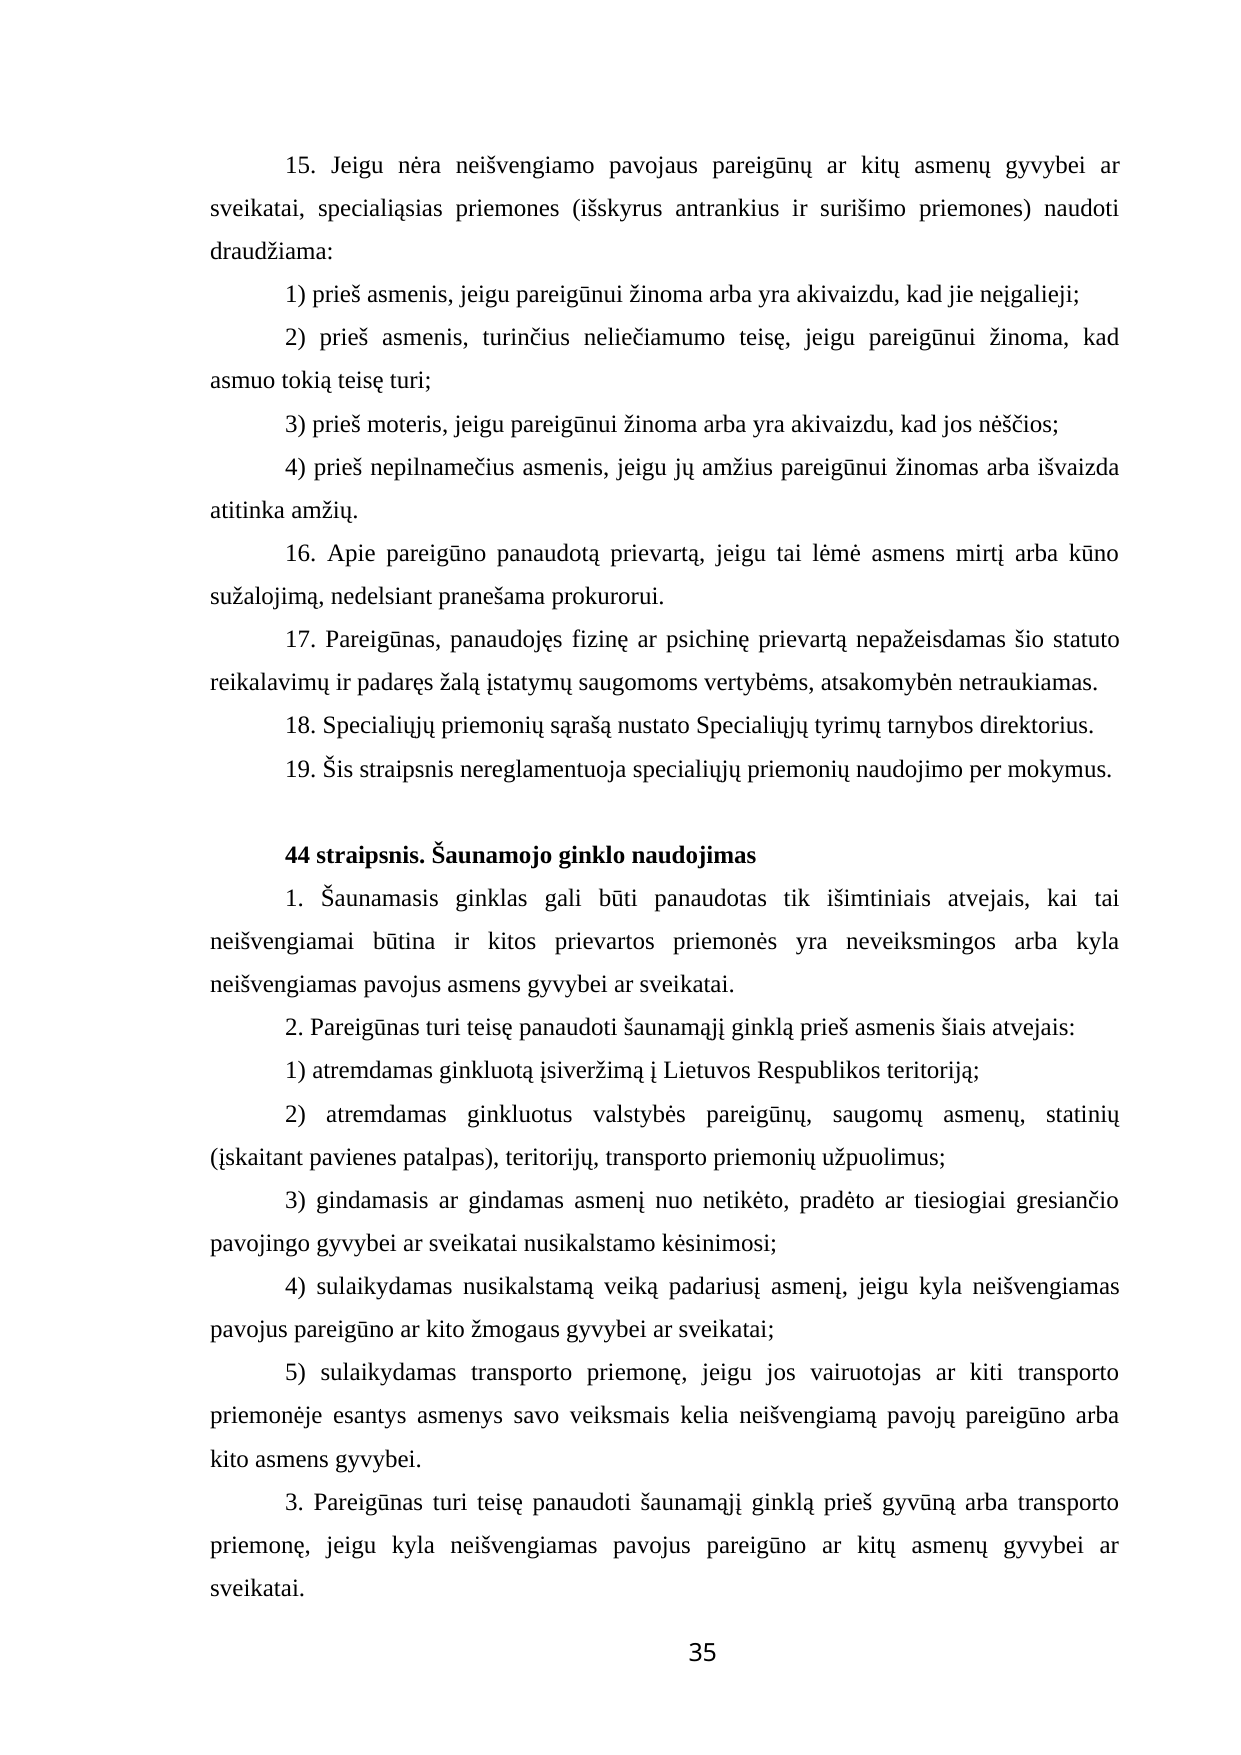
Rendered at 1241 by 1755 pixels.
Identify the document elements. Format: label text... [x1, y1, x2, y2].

text 4) sulaikydamas nusikalstamą veiką padariusį asmenį, jeigu kyla neišvengiamas pavojus pareigūno ar kito žmogaus gyvybei ar sveikatai; [210, 1271, 1120, 1343]
text 17. Pareigūnas, panaudojęs fizinę ar psichinę prievartą nepažeisdamas šio statuto reikalavimų ir padaręs žalą įstatymų saugomoms vertybėms, atsakomybėn netraukiamas. [210, 624, 1120, 696]
text 19. Šis straipsnis nereglamentuoja specialiųjų priemonių naudojimo per mokymus. [210, 754, 1120, 782]
text 4) prieš nepilnamečius asmenis, jeigu jų amžius pareigūnui žinomas arba išvaizda atitinka amžių. [210, 452, 1120, 524]
text 15. Jeigu nėra neišvengiamo pavojaus pareigūnų ar kitų asmenų gyvybei ar sveikatai, specialiąsias priemones (išskyrus antrankius ir surišimo priemones) naudoti draudžiama: [210, 150, 1120, 265]
text 16. Apie pareigūno panaudotą prievartą, jeigu tai lėmė asmens mirtį arba kūno sužalojimą, nedelsiant pranešama prokurorui. [210, 538, 1120, 610]
text 1) atremdamas ginkluotą įsiveržimą į Lietuvos Respublikos teritoriją; [210, 1056, 1120, 1084]
text 1. Šaunamasis ginklas gali būti panaudotas tik išimtiniais atvejais, kai tai neišvengiamai būtina ir kitos prievartos priemonės yra neveiksmingos arba kyla neišvengiamas pavojus asmens gyvybei ar sveikatai. [210, 883, 1120, 998]
text 5) sulaikydamas transporto priemonę, jeigu jos vairuotojas ar kiti transporto priemonėje esantys asmenys savo veiksmais kelia neišvengiamą pavojų pareigūno arba kito asmens gyvybei. [210, 1357, 1120, 1472]
text 3) gindamasis ar gindamas asmenį nuo netikėto, pradėto ar tiesiogiai gresiančio pavojingo gyvybei ar sveikatai nusikalstamo kėsinimosi; [210, 1185, 1120, 1257]
text 44 straipsnis. Šaunamojo ginklo naudojimas [210, 840, 1120, 869]
text 3) prieš moteris, jeigu pareigūnui žinoma arba yra akivaizdu, kad jos nėščios; [210, 409, 1120, 437]
text 2. Pareigūnas turi teisę panaudoti šaunamąjį ginklą prieš asmenis šiais atvejais: [210, 1012, 1120, 1041]
text 2) atremdamas ginkluotus valstybės pareigūnų, saugomų asmenų, statinių (įskaitant pavienes patalpas), teritorijų, transporto priemonių užpuolimus; [210, 1099, 1120, 1171]
text 2) prieš asmenis, turinčius neliečiamumo teisę, jeigu pareigūnui žinoma, kad asmuo tokią teisę turi; [210, 322, 1120, 394]
text 1) prieš asmenis, jeigu pareigūnui žinoma arba yra akivaizdu, kad jie neįgalieji; [210, 279, 1120, 308]
text 3. Pareigūnas turi teisę panaudoti šaunamąjį ginklą prieš gyvūną arba transporto priemonę, jeigu kyla neišvengiamas pavojus pareigūno ar kitų asmenų gyvybei ar sveikatai. [210, 1487, 1120, 1602]
text 18. Specialiųjų priemonių sąrašą nustato Specialiųjų tyrimų tarnybos direktorius. [210, 711, 1120, 739]
